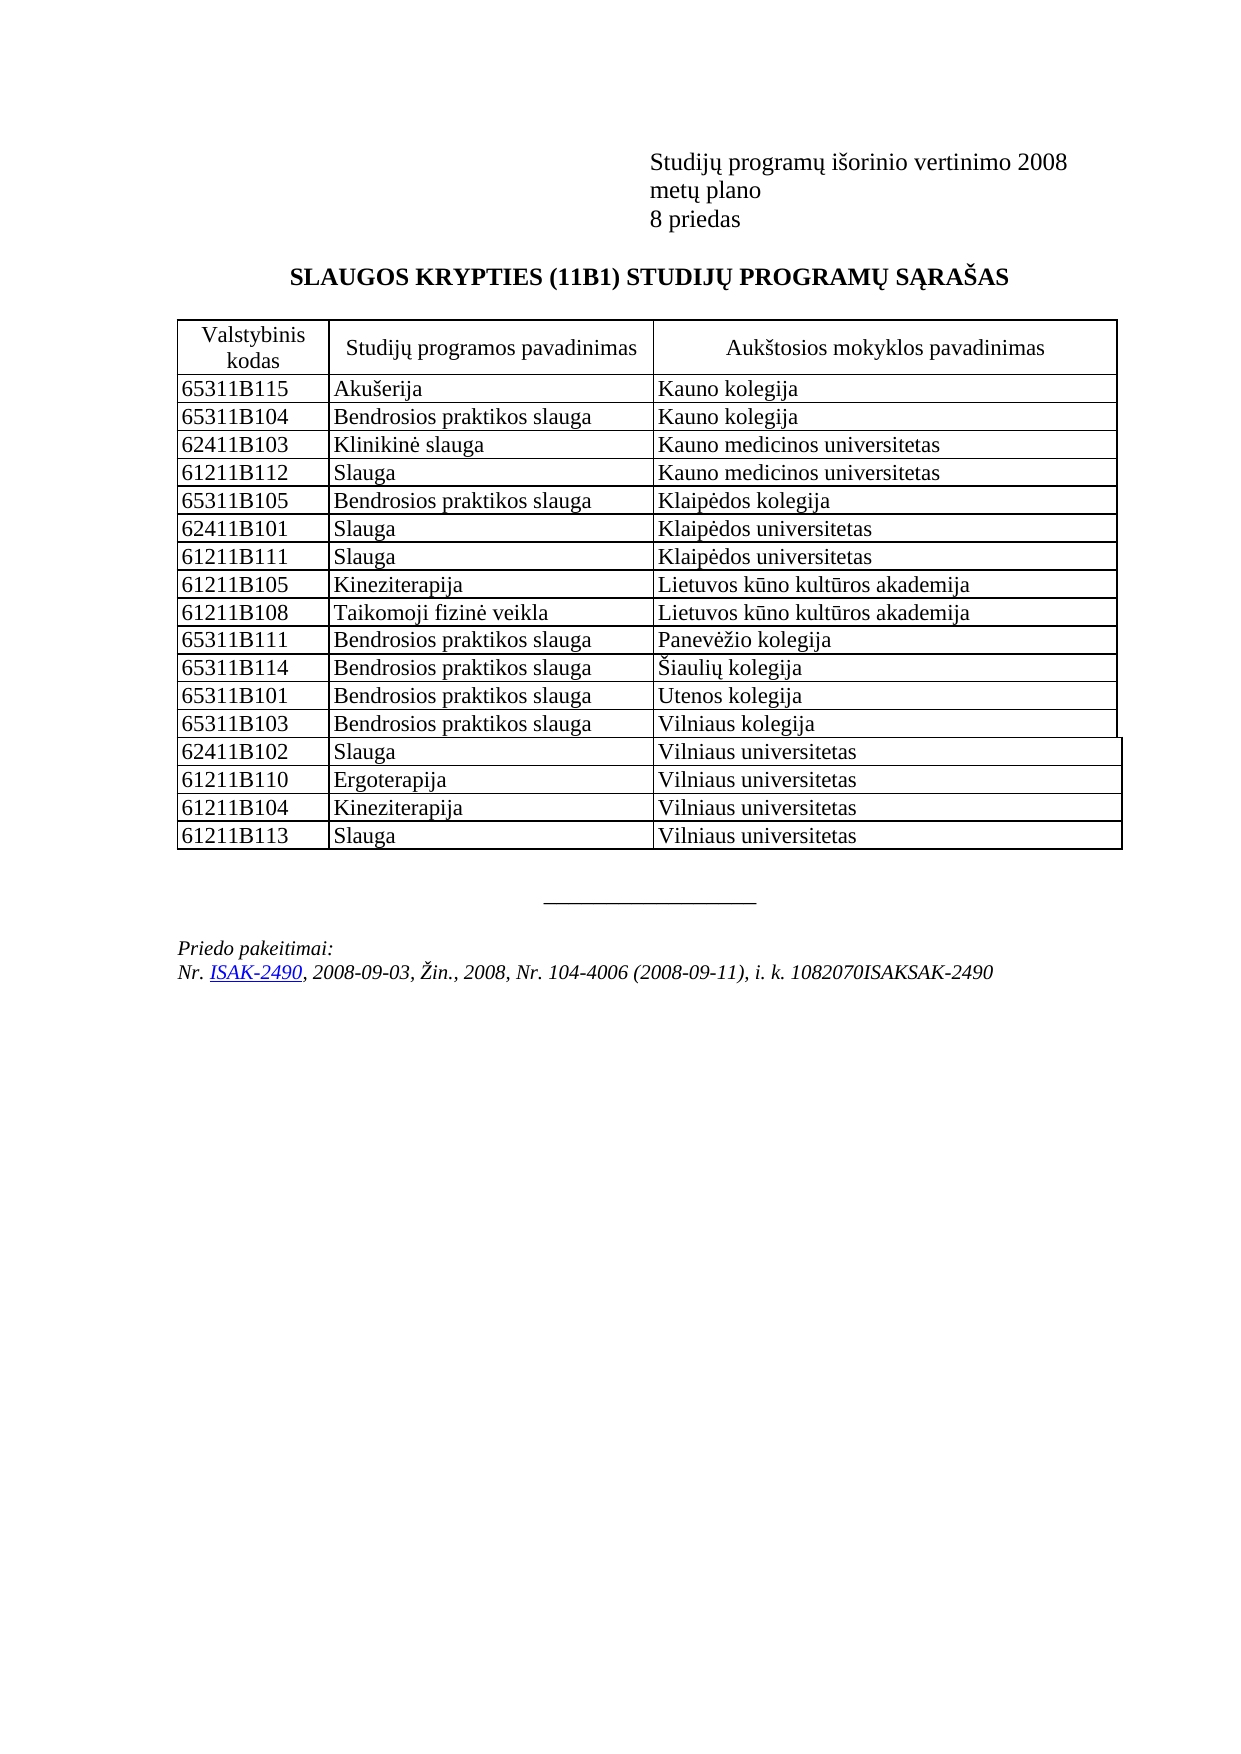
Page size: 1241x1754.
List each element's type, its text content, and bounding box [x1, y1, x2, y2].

table_cell 61211B113 [178, 822, 328, 848]
text _________________ [177, 878, 1122, 907]
table_cell Vilniaus universitetas [654, 766, 1121, 792]
table_cell Kauno medicinos universitetas [654, 459, 1116, 485]
table_cell Slauga [330, 543, 653, 569]
table_cell Slauga [330, 515, 653, 541]
table_header Studijų programos pavadinimas [330, 321, 653, 374]
table_header Valstybinis kodas [178, 321, 328, 374]
table_cell 65311B105 [178, 487, 328, 513]
table_cell Kauno kolegija [654, 403, 1116, 429]
table_cell Slauga [330, 459, 653, 485]
table_cell Bendrosios praktikos slauga [330, 710, 653, 737]
table_cell Utenos kolegija [654, 682, 1116, 709]
table_cell Šiaulių kolegija [654, 655, 1116, 681]
table_cell Klaipėdos universitetas [654, 543, 1116, 569]
text Studijų programų išorinio vertinimo 2008 metų plano [649, 147, 1122, 204]
table_cell Kineziterapija [330, 571, 653, 597]
table_cell Vilniaus universitetas [654, 794, 1121, 820]
table_cell Bendrosios praktikos slauga [330, 403, 653, 429]
table_cell 65311B111 [178, 627, 328, 653]
table_cell Klaipėdos kolegija [654, 487, 1116, 513]
table_cell Lietuvos kūno kultūros akademija [654, 571, 1116, 597]
table_cell 65311B103 [178, 710, 328, 737]
table_cell Bendrosios praktikos slauga [330, 682, 653, 709]
table_cell [1118, 569, 1122, 597]
table_cell Panevėžio kolegija [654, 627, 1116, 653]
table_cell Bendrosios praktikos slauga [330, 655, 653, 681]
text SLAUGOS KRYPTIES (11B1) STUDIJŲ PROGRAMŲ SĄRAŠAS [177, 262, 1122, 291]
table_cell 62411B102 [178, 738, 328, 764]
text Priedo pakeitimai: [177, 936, 1122, 960]
table_cell 65311B115 [178, 375, 328, 402]
table_cell Slauga [330, 738, 653, 764]
table_cell [1118, 653, 1122, 681]
table_cell [1118, 513, 1122, 541]
table_cell 65311B101 [178, 682, 328, 709]
table_cell Kineziterapija [330, 794, 653, 820]
table_cell 61211B108 [178, 599, 328, 625]
text 8 priedas [649, 204, 1122, 233]
table_cell Slauga [330, 822, 653, 848]
table_cell 65311B114 [178, 655, 328, 681]
table_header Aukštosios mokyklos pavadinimas [654, 321, 1116, 374]
table_cell Klaipėdos universitetas [654, 515, 1116, 541]
table_cell 61211B105 [178, 571, 328, 597]
table_cell Bendrosios praktikos slauga [330, 487, 653, 513]
table_cell [1118, 374, 1122, 402]
table_cell 61211B111 [178, 543, 328, 569]
table_cell [1118, 485, 1122, 513]
table_cell Ergoterapija [330, 766, 653, 792]
table_cell [1118, 402, 1122, 429]
table_cell Bendrosios praktikos slauga [330, 627, 653, 653]
table_cell 61211B112 [178, 459, 328, 485]
table_cell [1118, 597, 1122, 625]
table_cell Vilniaus kolegija [654, 710, 1116, 737]
table_cell [1118, 430, 1122, 457]
table_cell [1118, 541, 1122, 569]
table_cell Taikomoji fizinė veikla [330, 599, 653, 625]
table_cell 61211B104 [178, 794, 328, 820]
table_cell [1118, 709, 1122, 737]
table_cell Kauno medicinos universitetas [654, 431, 1116, 457]
table_cell Kauno kolegija [654, 375, 1116, 402]
table_cell [1118, 681, 1122, 709]
table_cell Lietuvos kūno kultūros akademija [654, 599, 1116, 625]
table_header [1118, 319, 1122, 374]
table_cell Klinikinė slauga [330, 431, 653, 457]
table_cell 62411B103 [178, 431, 328, 457]
table_cell [1118, 625, 1122, 653]
table_cell Akušerija [330, 375, 653, 402]
table_cell Vilniaus universitetas [654, 822, 1121, 848]
table_cell Vilniaus universitetas [654, 738, 1121, 764]
table_cell 65311B104 [178, 403, 328, 429]
text Nr. ISAK-2490, 2008-09-03, Žin., 2008, Nr. 104-4006 (2008-09-11), i. k. 1082070ISAKSAK-2490 [177, 960, 1122, 984]
table_cell 62411B101 [178, 515, 328, 541]
table_cell 61211B110 [178, 766, 328, 792]
table_cell [1118, 458, 1122, 485]
